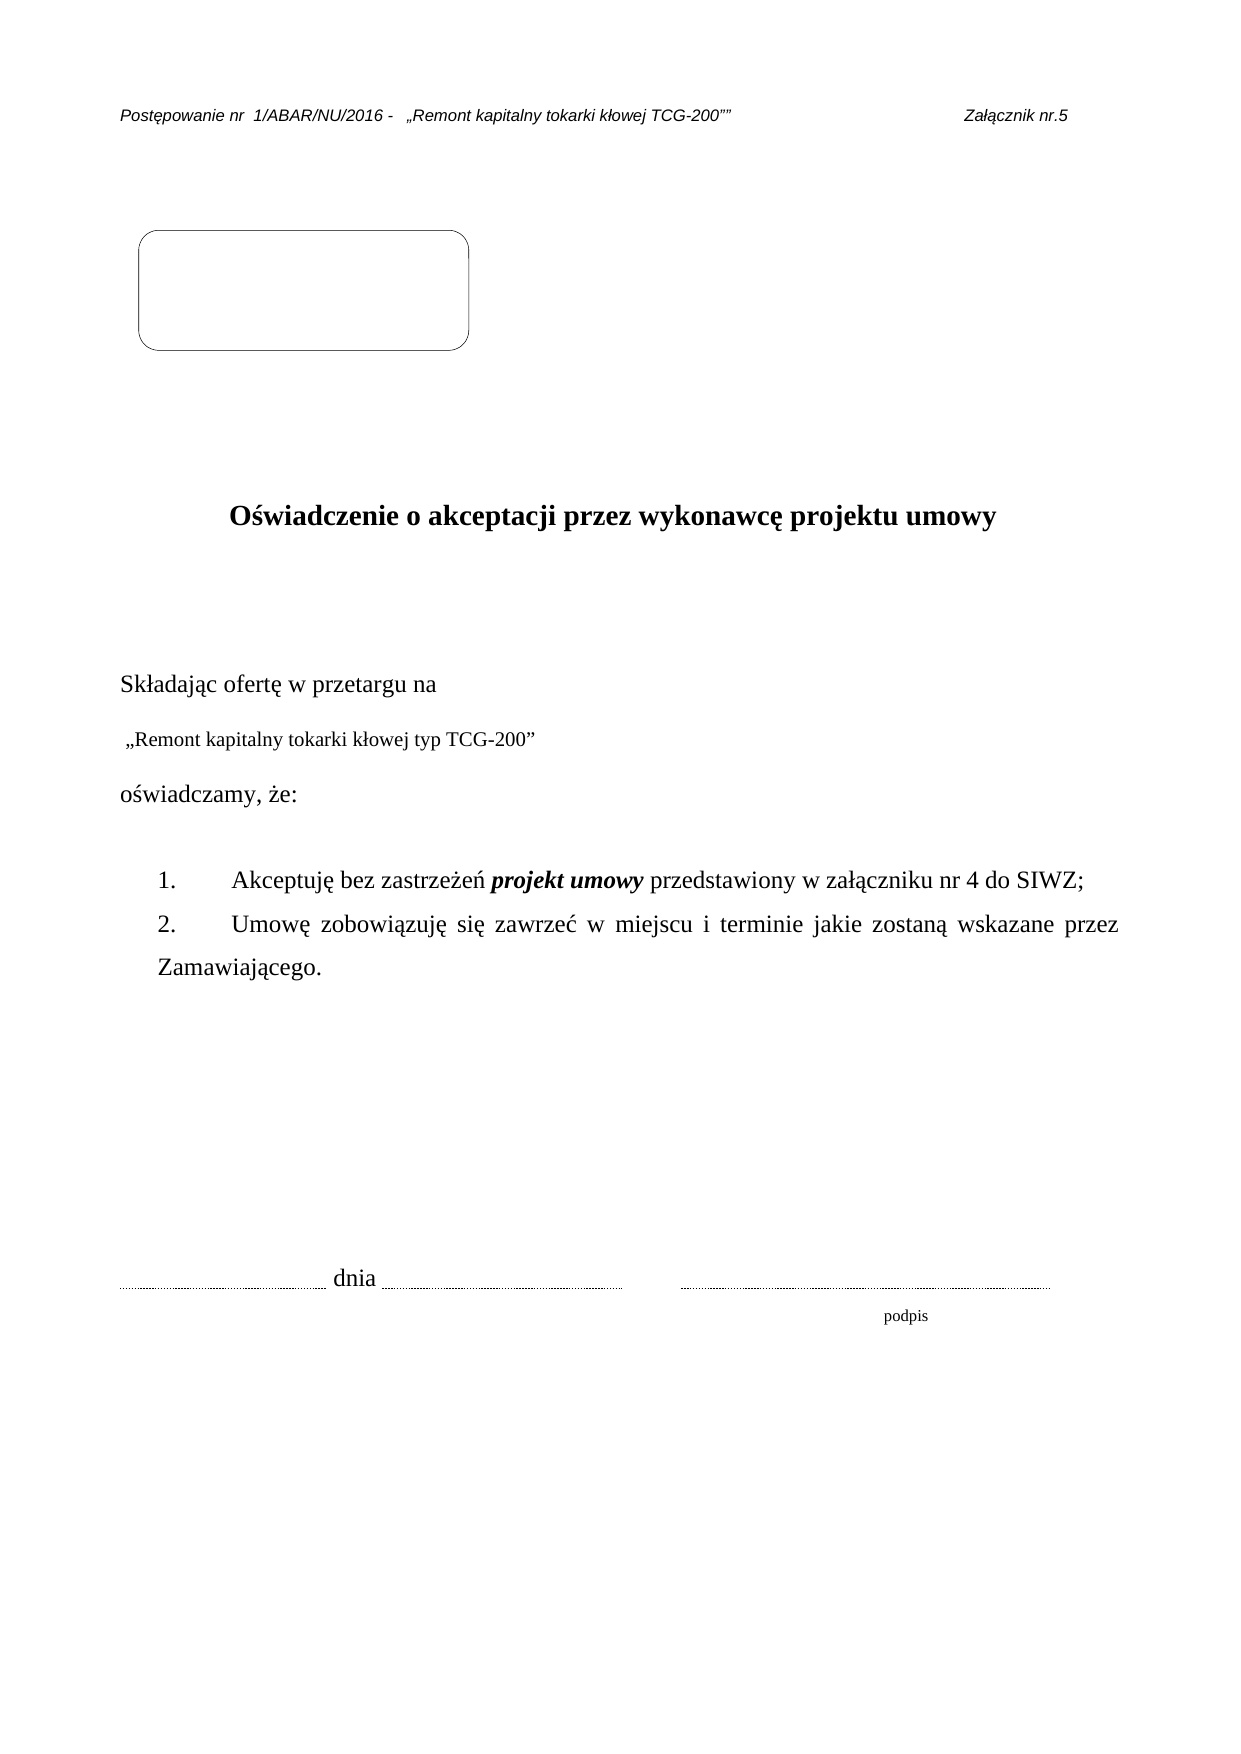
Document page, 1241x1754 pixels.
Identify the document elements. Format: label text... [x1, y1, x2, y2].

list Akceptuję bez zastrzeżeń projekt umowy przedstawiony w załączniku nr 4 do SIWZ; [157, 866, 1120, 894]
text podpis [696, 1306, 1120, 1335]
text dnia [120, 1263, 1120, 1292]
text Składając ofertę w przetargu na [120, 669, 1120, 698]
text Oświadczenie o akceptacji przez wykonawcę projektu umowy [120, 498, 1120, 532]
text oświadczamy, że: [120, 779, 1120, 808]
text „Remont kapitalny tokarki kłowej typ TCG-200” [120, 727, 1120, 751]
list Umowę zobowiązuję się zawrzeć w miejscu i terminie jakie zostaną wskazane przez Zamawiającego. [157, 909, 1120, 981]
